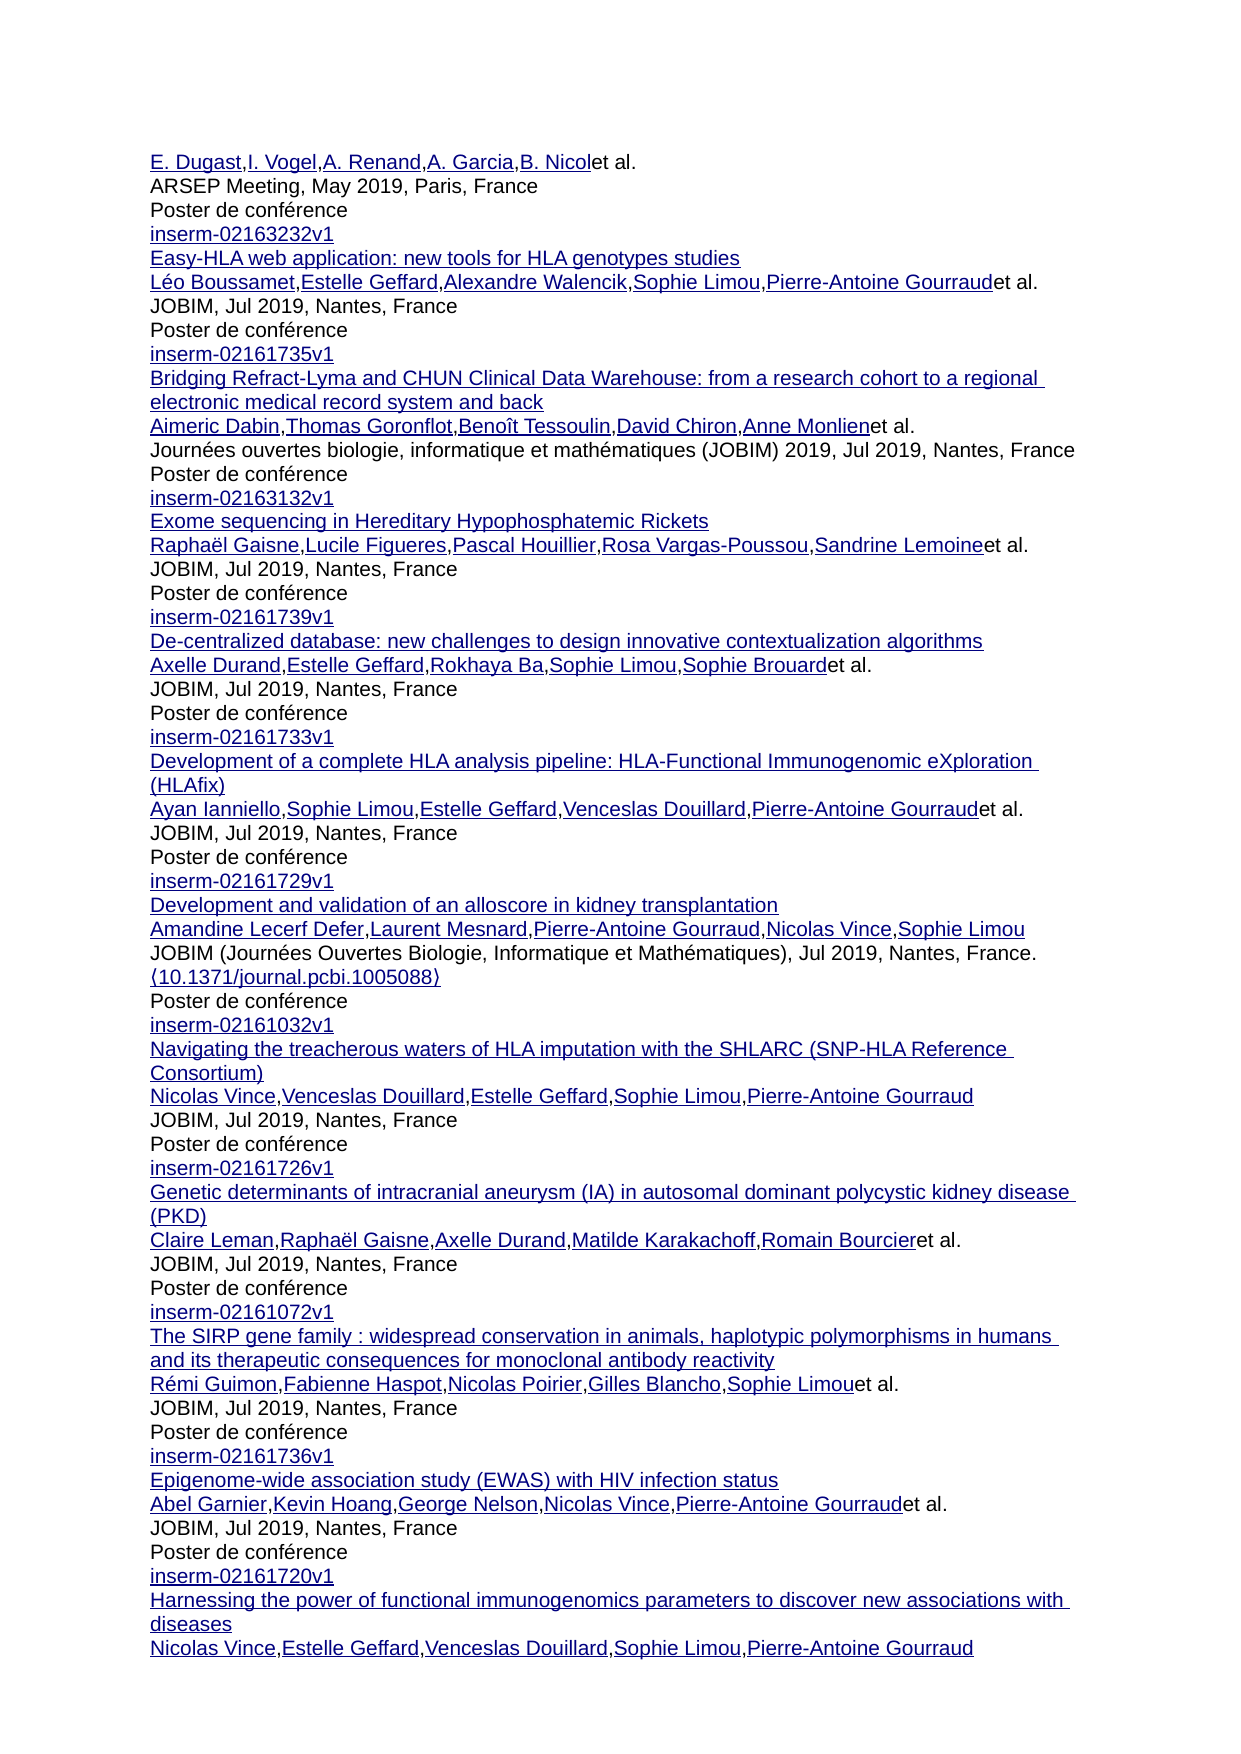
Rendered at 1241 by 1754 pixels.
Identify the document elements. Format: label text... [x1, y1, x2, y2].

table_cell The SIRP gene family : widespread conservation in animals, haplotypic polymorphisms in humans and its therapeutic consequences for monoclonal antibody reactivity Rémi Guimon,Fabienne Haspot,Nicolas Poirier,Gilles Blancho,Sophie Limouet al. JOBIM, Jul 2019, Nantes, France Poster de conférence inserm-02161736v1 [150, 1324, 1090, 1468]
table_cell Development and validation of an alloscore in kidney transplantation Amandine Lecerf Defer,Laurent Mesnard,Pierre-Antoine Gourraud,Nicolas Vince,Sophie Limou JOBIM (Journées Ouvertes Biologie, Informatique et Mathématiques), Jul 2019, Nantes, France. ⟨10.1371/journal.pcbi.1005088⟩ Poster de conférence inserm-02161032v1 [150, 893, 1090, 1036]
table_cell Easy-HLA web application: new tools for HLA genotypes studies Léo Boussamet,Estelle Geffard,Alexandre Walencik,Sophie Limou,Pierre-Antoine Gourraudet al. JOBIM, Jul 2019, Nantes, France Poster de conférence inserm-02161735v1 [150, 246, 1090, 366]
table_cell Navigating the treacherous waters of HLA imputation with the SHLARC (SNP-HLA Reference Consortium) Nicolas Vince,Venceslas Douillard,Estelle Geffard,Sophie Limou,Pierre-Antoine Gourraud JOBIM, Jul 2019, Nantes, France Poster de conférence inserm-02161726v1 [150, 1036, 1090, 1180]
table_cell Harnessing the power of functional immunogenomics parameters to discover new associations with diseases Nicolas Vince,Estelle Geffard,Venceslas Douillard,Sophie Limou,Pierre-Antoine Gourraud [150, 1588, 1090, 1659]
table_cell De-centralized database: new challenges to design innovative contextualization algorithms Axelle Durand,Estelle Geffard,Rokhaya Ba,Sophie Limou,Sophie Brouardet al. JOBIM, Jul 2019, Nantes, France Poster de conférence inserm-02161733v1 [150, 629, 1090, 749]
table_cell Development of a complete HLA analysis pipeline: HLA-Functional Immunogenomic eXploration (HLAfix) Ayan Ianniello,Sophie Limou,Estelle Geffard,Venceslas Douillard,Pierre-Antoine Gourraudet al. JOBIM, Jul 2019, Nantes, France Poster de conférence inserm-02161729v1 [150, 749, 1090, 893]
table_cell Genetic determinants of intracranial aneurysm (IA) in autosomal dominant polycystic kidney disease (PKD) Claire Leman,Raphaël Gaisne,Axelle Durand,Matilde Karakachoff,Romain Bourcieret al. JOBIM, Jul 2019, Nantes, France Poster de conférence inserm-02161072v1 [150, 1180, 1090, 1324]
table_cell Exome sequencing in Hereditary Hypophosphatemic Rickets Raphaël Gaisne,Lucile Figueres,Pascal Houillier,Rosa Vargas-Poussou,Sandrine Lemoineet al. JOBIM, Jul 2019, Nantes, France Poster de conférence inserm-02161739v1 [150, 509, 1090, 629]
table_cell Bridging Refract-Lyma and CHUN Clinical Data Warehouse: from a research cohort to a regional electronic medical record system and back Aimeric Dabin,Thomas Goronflot,Benoît Tessoulin,David Chiron,Anne Monlienet al. Journées ouvertes biologie, informatique et mathématiques (JOBIM) 2019, Jul 2019, Nantes, France Poster de conférence inserm-02163132v1 [150, 366, 1090, 509]
table_cell Epigenome-wide association study (EWAS) with HIV infection status Abel Garnier,Kevin Hoang,George Nelson,Nicolas Vince,Pierre-Antoine Gourraudet al. JOBIM, Jul 2019, Nantes, France Poster de conférence inserm-02161720v1 [150, 1468, 1090, 1587]
table_cell E. Dugast,I. Vogel,A. Renand,A. Garcia,B. Nicolet al. ARSEP Meeting, May 2019, Paris, France Poster de conférence inserm-02163232v1 [150, 150, 1090, 246]
